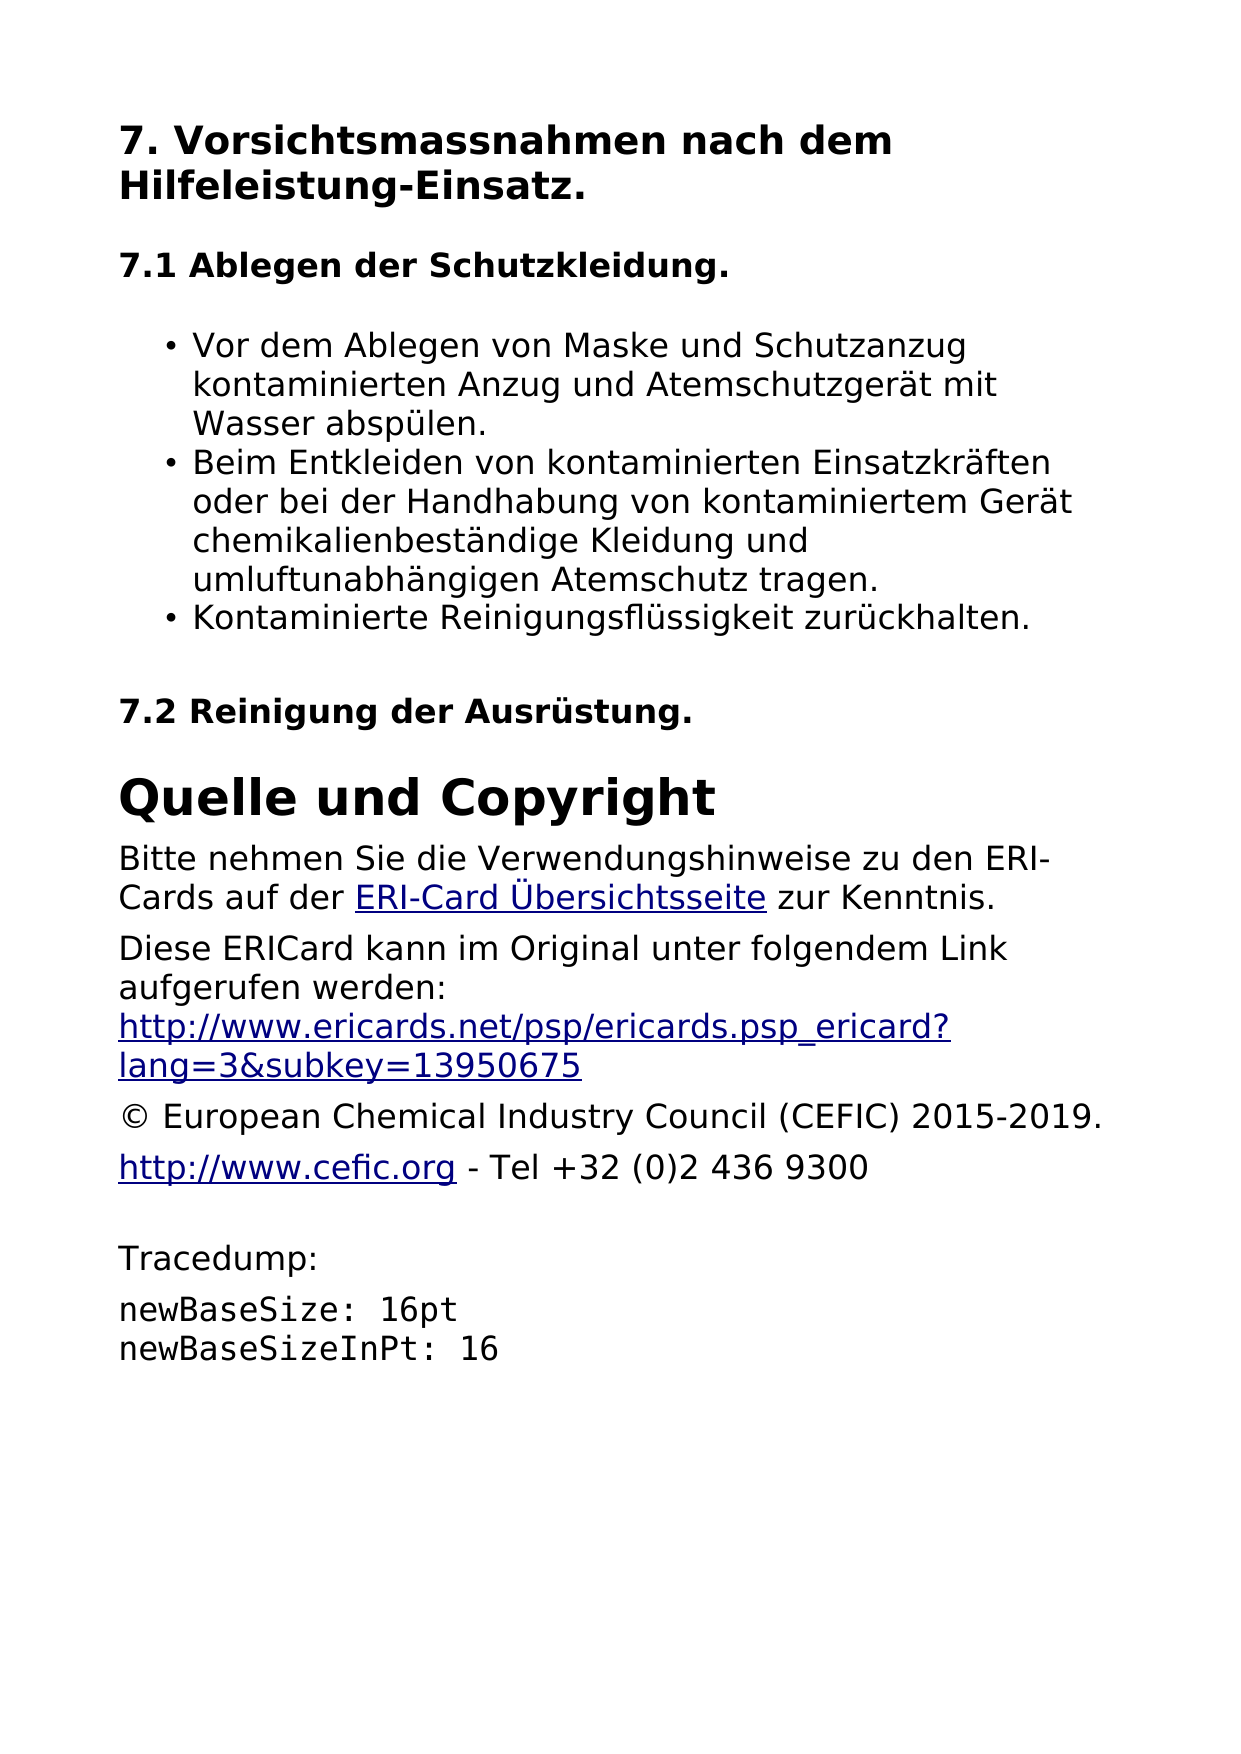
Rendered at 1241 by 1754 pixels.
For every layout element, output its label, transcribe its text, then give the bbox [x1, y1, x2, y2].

subtitle 7.2 Reinigung der Ausrüstung. [118, 692, 1122, 731]
text Tracedump: [118, 1200, 1122, 1278]
text Bitte nehmen Sie die Verwendungshinweise zu den ERI-Cards auf der ERI-Card Übersichtsseite zur Kenntnis. [118, 839, 1122, 917]
subtitle Quelle und Copyright [118, 768, 1122, 827]
list Kontaminierte Reinigungsflüssigkeit zurückhalten. [177, 599, 1122, 638]
subtitle 7. Vorsichtsmassnahmen nach dem Hilfeleistung-Einsatz. [118, 118, 1122, 208]
text newBaseSize: 16pt newBaseSizeInPt: 16 [118, 1290, 1122, 1368]
text © European Chemical Industry Council (CEFIC) 2015-2019. [118, 1097, 1122, 1136]
text http://www.cefic.org - Tel +32 (0)2 436 9300 [118, 1149, 1122, 1188]
list Vor dem Ablegen von Maske und Schutzanzug kontaminierten Anzug und Atemschutzgerät mit Wasser abspülen. [177, 327, 1122, 443]
text Diese ERICard kann im Original unter folgendem Link aufgerufen werden: http://www.ericards.net/psp/ericards.psp_ericard?lang=3&subkey=13950675 [118, 929, 1122, 1085]
subtitle 7.1 Ablegen der Schutzkleidung. [118, 246, 1122, 285]
list Beim Entkleiden von kontaminierten Einsatzkräften oder bei der Handhabung von kontaminiertem Gerät chemikalienbeständige Kleidung und umluftunabhängigen Atemschutz tragen. [177, 443, 1122, 599]
